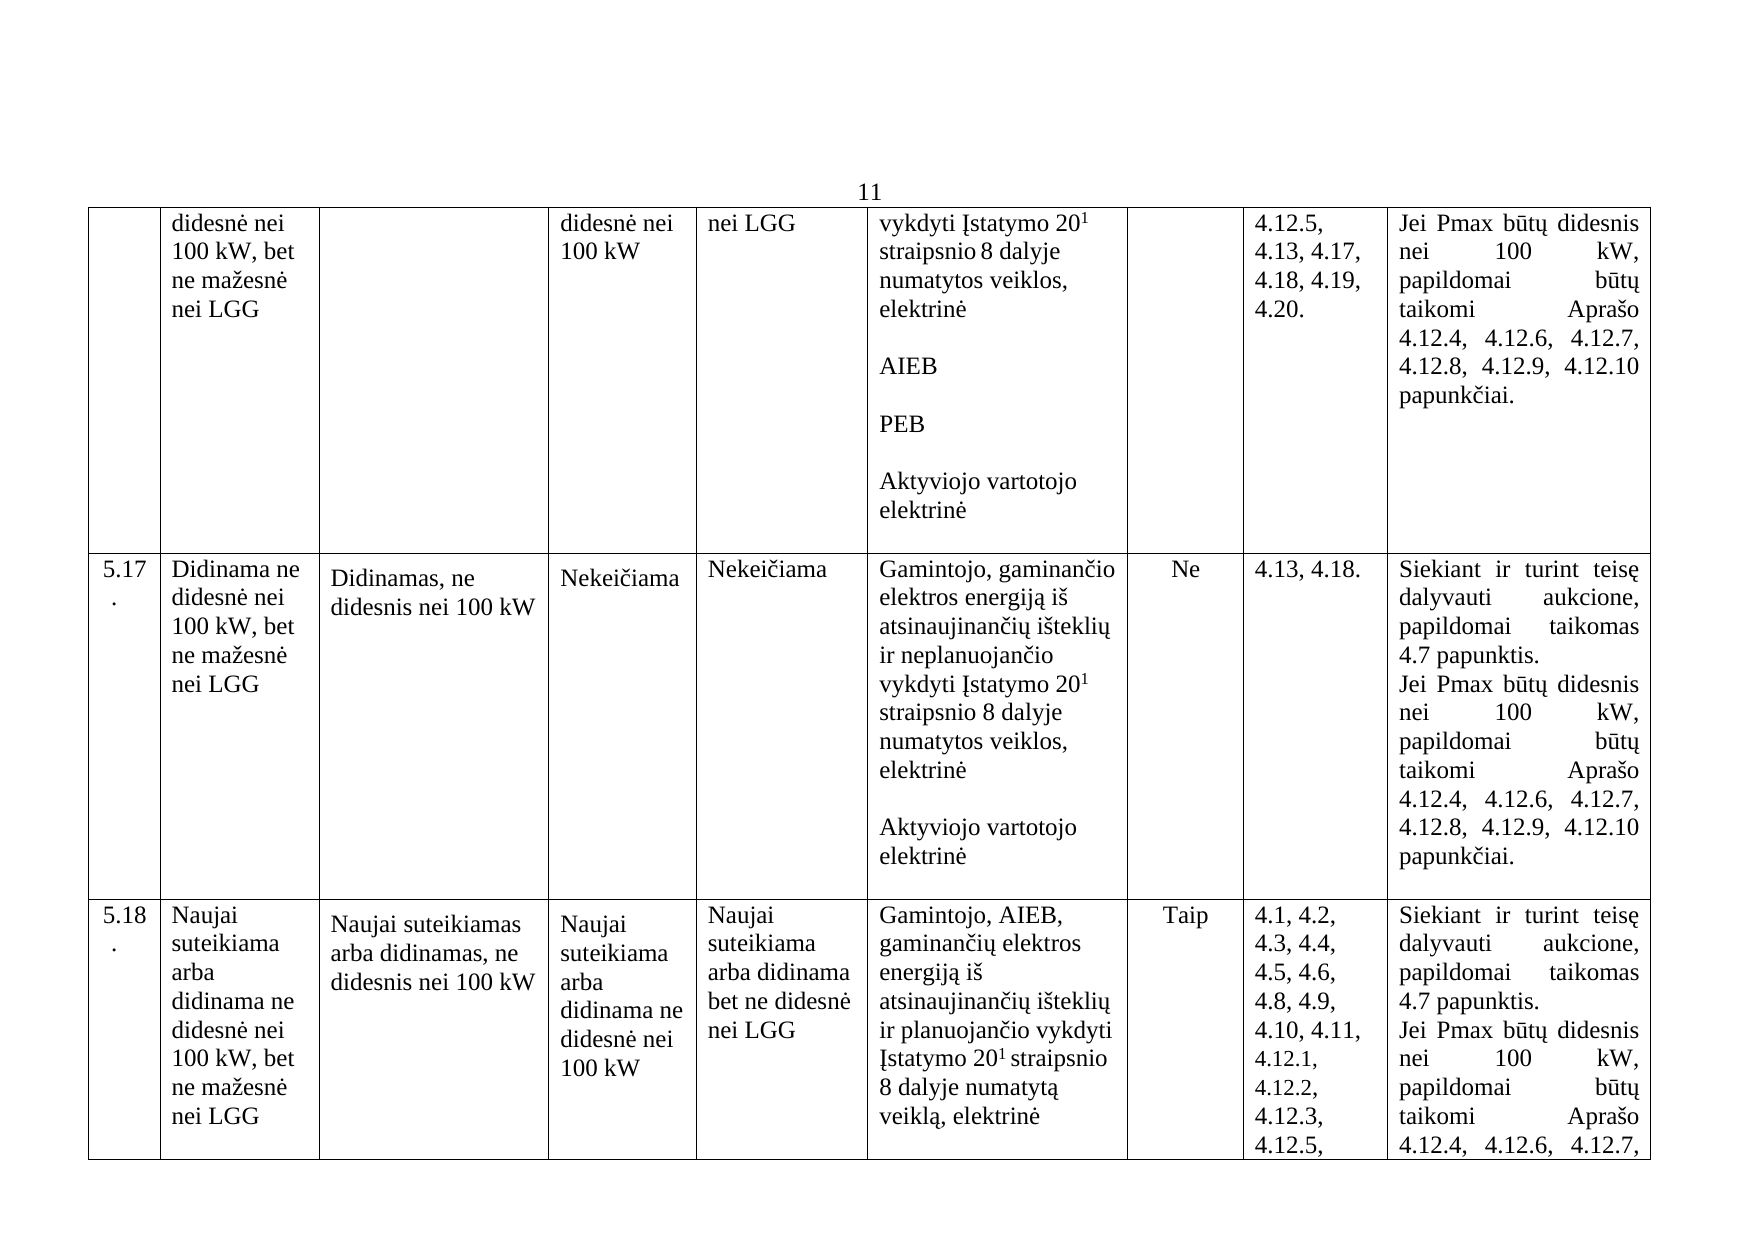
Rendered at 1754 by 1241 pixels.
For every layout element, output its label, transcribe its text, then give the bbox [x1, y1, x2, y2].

table_cell Naujai suteikiama arba didinama ne didesnė nei 100 kW, bet ne mažesnė nei LGG [161, 900, 319, 1158]
table_cell 5.18. [89, 900, 160, 1158]
table_cell Gamintojo, gaminančio elektros energiją iš atsinaujinančių išteklių ir neplanuojančio vykdyti Įstatymo 201 straipsnio 8 dalyje numatytos veiklos, elektrinė Aktyviojo vartotojo elektrinė [868, 554, 1127, 899]
table_cell Nekeičiama [697, 554, 867, 899]
table_cell ‎4.12.5, ‎4.13, ‎4.17, ‎4.18, ‎4.19, ‎4.20. [1244, 208, 1387, 553]
table_cell ‎4.13, ‎4.18. [1244, 554, 1387, 899]
table_cell Naujai suteikiamas arba didinamas, ne didesnis nei 100 kW [320, 900, 548, 1158]
table_cell Naujai suteikiama arba didinama ne didesnė nei 100 kW [549, 900, 696, 1158]
table_cell [89, 208, 160, 553]
table_cell ‎4.1, ‎4.2, ‎4.3, ‎4.4, ‎4.5, ‎4.6, ‎4.8, ‎4.9, ‎4.10, ‎4.11, ‎4.12.1‎, 4.12.2, ‎4.12.3, ‎4.12.5, [1244, 900, 1387, 1158]
table_cell Siekiant ir turint teisę dalyvauti aukcione, papildomai taikomas ‎4.7 papunktis. Jei Pmax būtų didesnis nei 100 kW, papildomai būtų taikomi Aprašo 4.12.4, 4.12.6, 4.12.7, [1388, 900, 1650, 1158]
table_cell Didinamas, ne didesnis nei 100 kW [320, 554, 548, 899]
table_cell [1128, 208, 1243, 553]
table_cell nei LGG [697, 208, 867, 553]
table_cell [320, 208, 548, 553]
table_cell Ne [1128, 554, 1243, 899]
table_cell didesnė nei 100 kW, bet ne mažesnė nei LGG [161, 208, 319, 553]
table_cell Jei Pmax būtų didesnis nei 100 kW, papildomai būtų taikomi Aprašo 4.12.4, 4.12.6, 4.12.7, 4.12.8, 4.12.9, 4.12.10 papunkčiai. [1388, 208, 1650, 553]
table_cell Taip [1128, 900, 1243, 1158]
table_cell Nekeičiama [549, 554, 696, 899]
table_cell Naujai suteikiama arba didinama bet ne didesnė nei LGG [697, 900, 867, 1158]
table_cell Siekiant ir turint teisę dalyvauti aukcione, papildomai taikomas ‎4.7 papunktis. Jei Pmax būtų didesnis nei 100 kW, papildomai būtų taikomi Aprašo 4.12.4, 4.12.6, 4.12.7, 4.12.8, 4.12.9, 4.12.10 papunkčiai. [1388, 554, 1650, 899]
table_cell didesnė nei 100 kW [549, 208, 696, 553]
table_cell Gamintojo, AIEB, gaminančių elektros energiją iš atsinaujinančių išteklių ir planuojančio vykdyti Įstatymo 201 straipsnio 8 dalyje numatytą veiklą, elektrinė [868, 900, 1127, 1158]
table_cell 5.17. [89, 554, 160, 899]
table_cell Didinama ne didesnė nei 100 kW, bet ne mažesnė nei LGG [161, 554, 319, 899]
table_cell vykdyti Įstatymo 201 straipsnio 8 dalyje numatytos veiklos, elektrinė AIEB PEB Aktyviojo vartotojo elektrinė [868, 208, 1127, 553]
